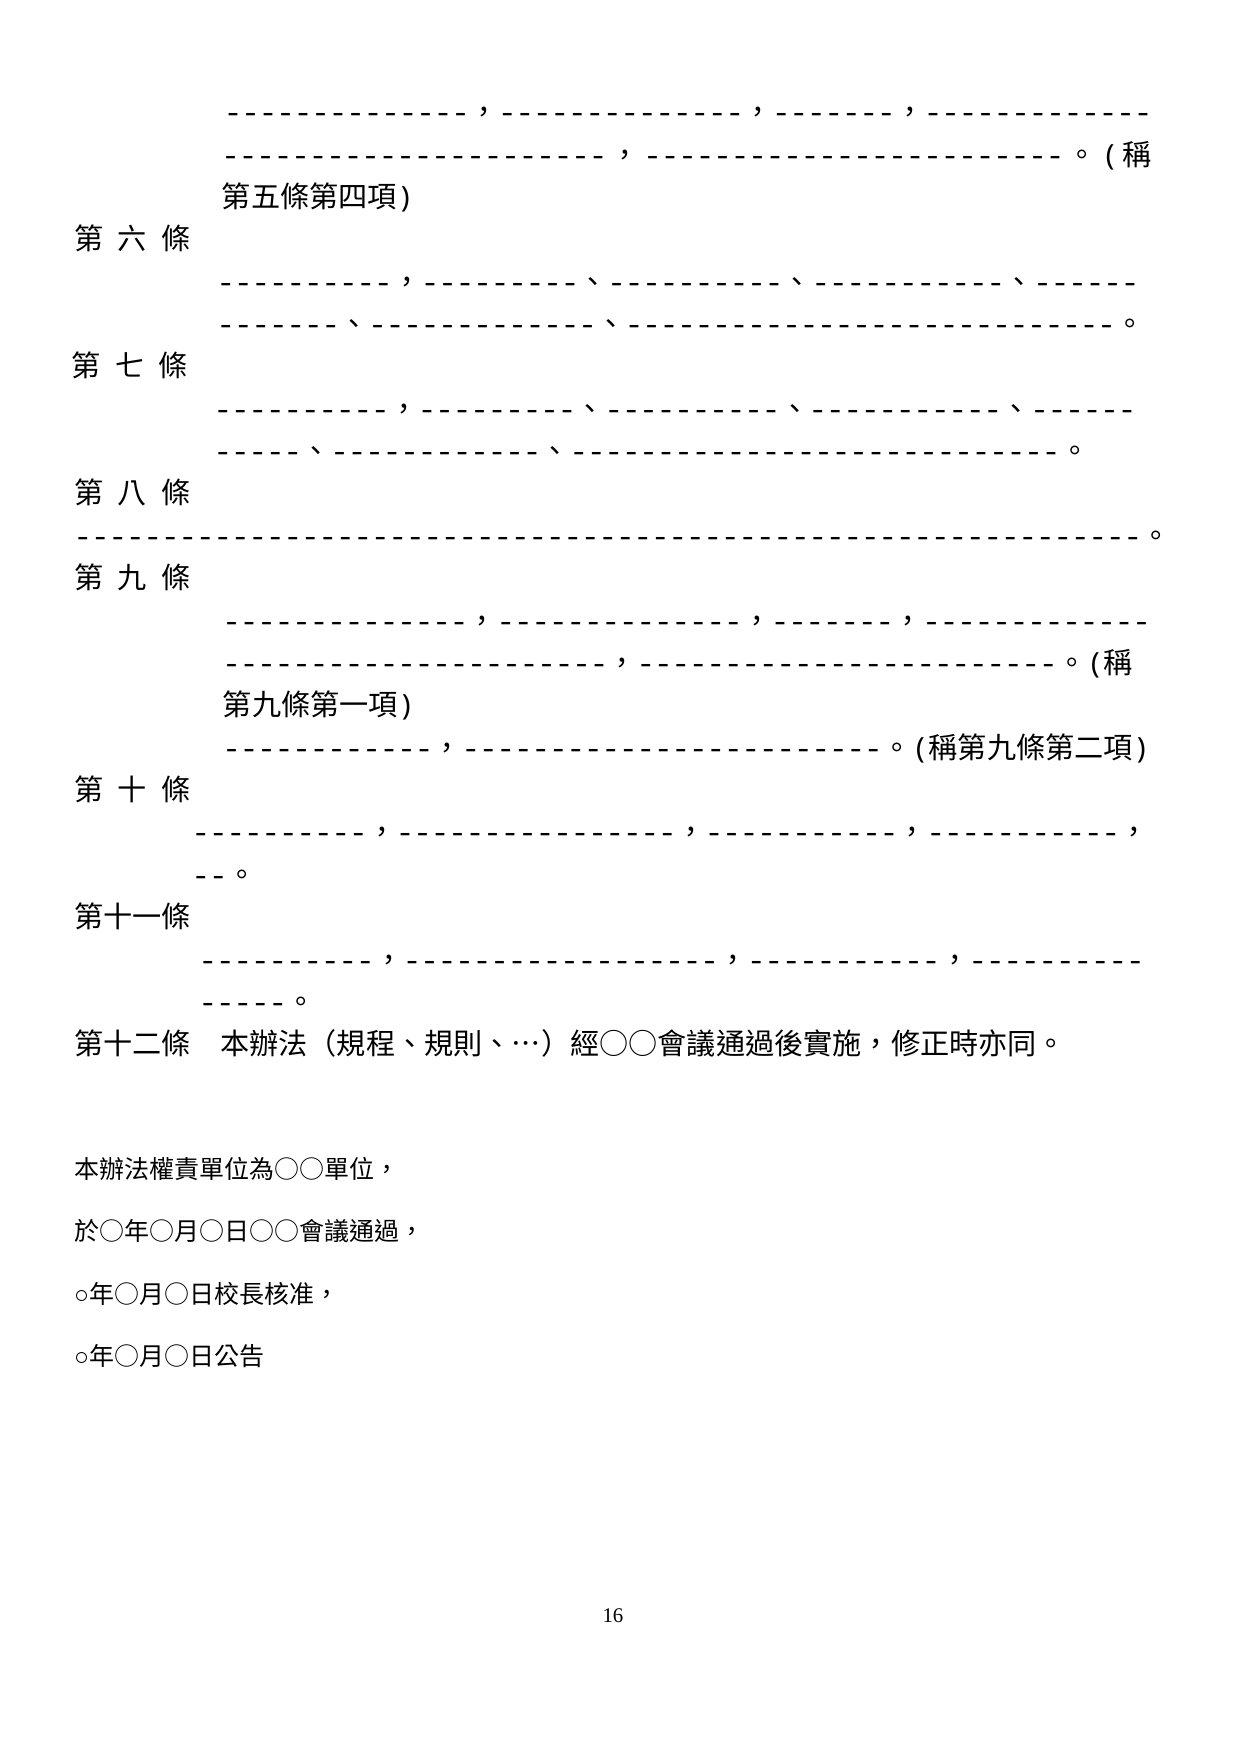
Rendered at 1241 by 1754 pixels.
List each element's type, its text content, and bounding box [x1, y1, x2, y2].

text 本辦法權責單位為○○單位， [74, 1126, 1152, 1188]
text ○年○月○日校長核准， [74, 1251, 1152, 1313]
text 第 十 條 ----------，----------------，-----------，-----------，--。 [74, 767, 1152, 894]
text 第 九 條 --------------，--------------，-------，-----------------------------------，------------------------。(稱第九條第一項) [74, 555, 1152, 724]
text 於○年○月○日○○會議通過， [74, 1188, 1152, 1251]
text ○年○月○日公告 [74, 1313, 1152, 1376]
text 第 八 條 -------------------------------------------------------------。 [74, 470, 1152, 555]
text 第十二條 本辦法（規程、規則、…）經○○會議通過後實施，修正時亦同。 [74, 1021, 1152, 1063]
text 第十一條 ----------，------------------，-----------，---------------。 [74, 894, 1152, 1021]
text --------------，--------------，-------，-----------------------------------，------------------------。(稱第五條第四項) [222, 89, 1152, 216]
text 第 七 條 ----------，---------、----------、-----------、-----------、------------、----------------------------。 [71, 343, 1152, 470]
text 第 六 條 ----------，---------、----------、-----------、-------------、-------------、----------------------------。 [74, 216, 1152, 343]
text ------------，------------------------。(稱第九條第二項) [223, 724, 1152, 767]
